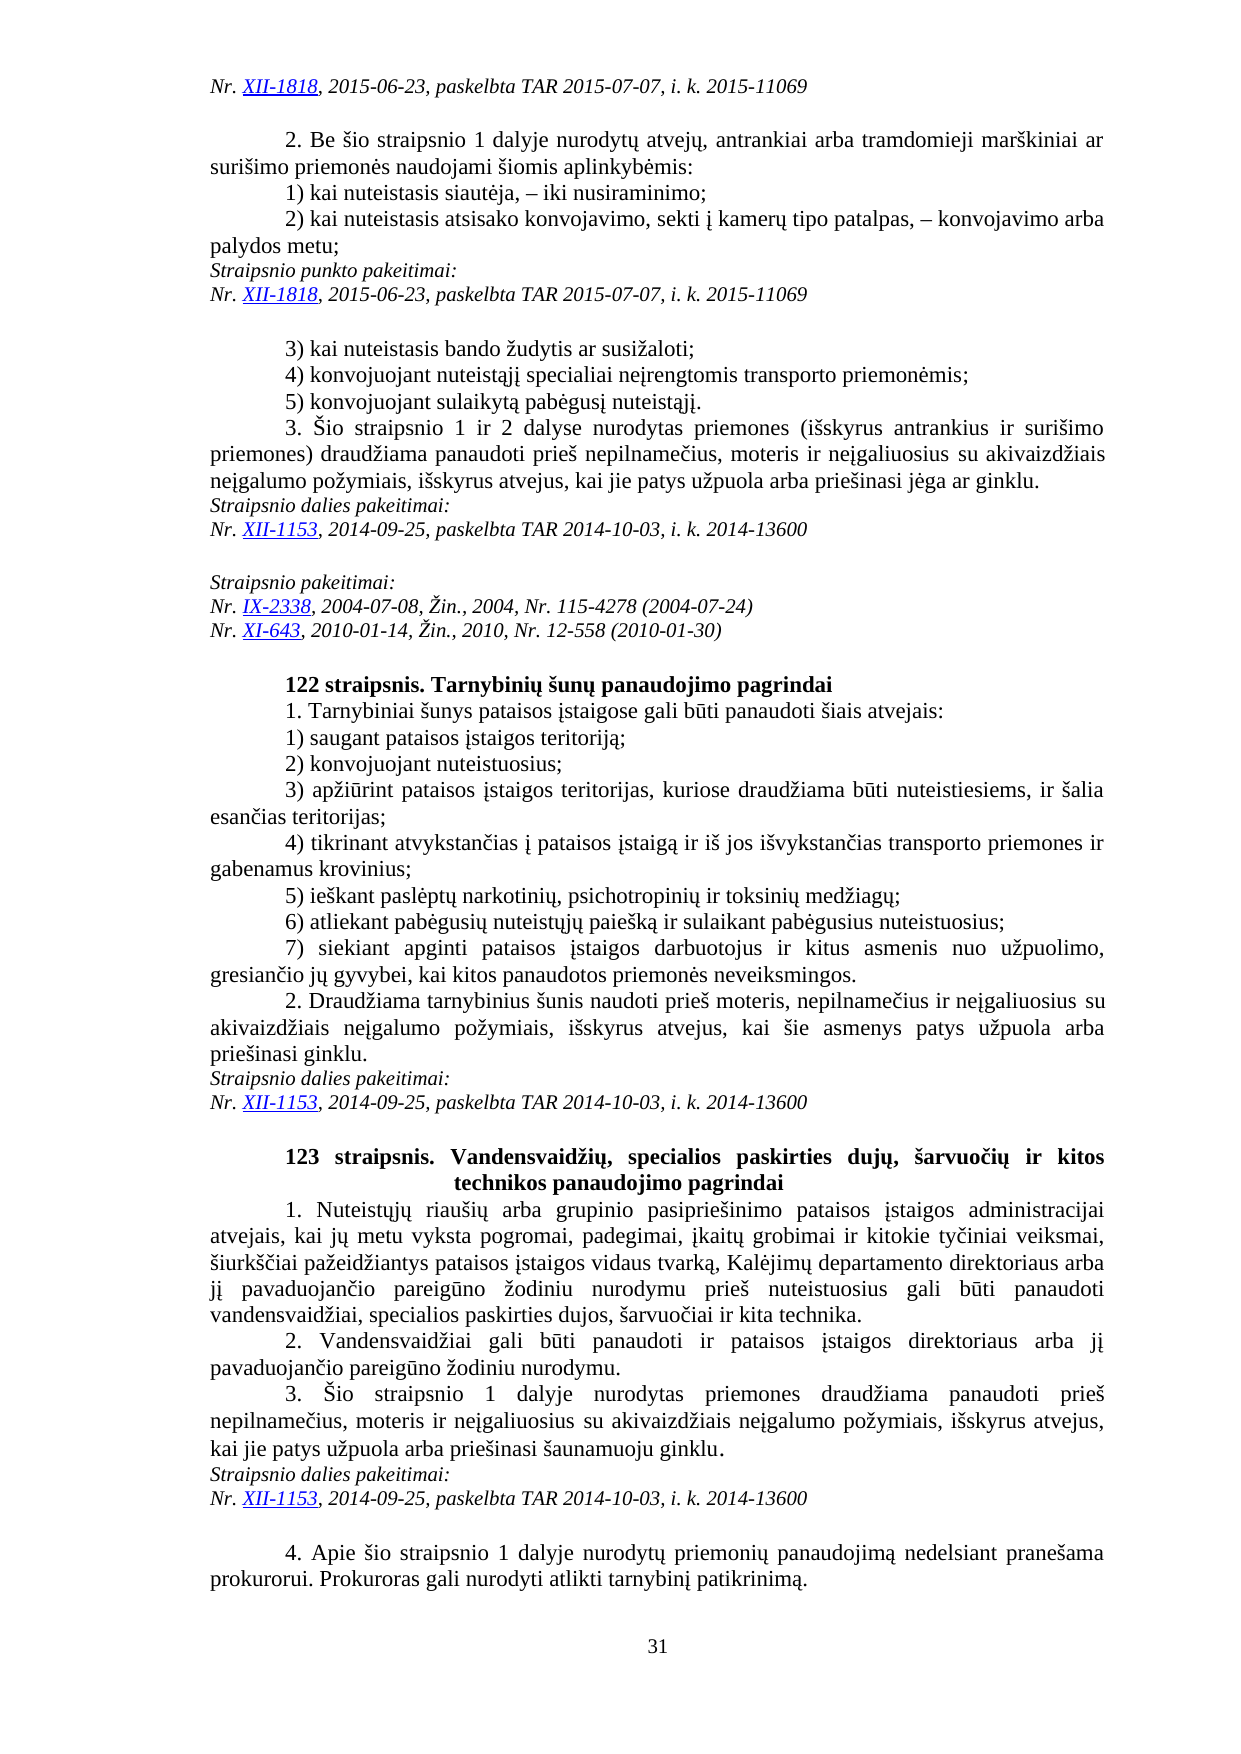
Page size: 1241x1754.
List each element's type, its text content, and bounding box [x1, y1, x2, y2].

text Straipsnio dalies pakeitimai: [210, 1066, 1106, 1090]
text 4) tikrinant atvykstančias į pataisos įstaigą ir iš jos išvykstančias transporto priemones ir gabenamus krovinius; [210, 829, 1106, 882]
text 3) apžiūrint pataisos įstaigos teritorijas, kuriose draudžiama būti nuteistiesiems, ir šalia esančias teritorijas; [210, 776, 1106, 829]
text Nr. XII-1153, 2014-09-25, paskelbta TAR 2014-10-03, i. k. 2014-13600 [210, 517, 1106, 541]
text Straipsnio dalies pakeitimai: [210, 1462, 1106, 1486]
text 4. Apie šio straipsnio 1 dalyje nurodytų priemonių panaudojimą nedelsiant pranešama prokurorui. Prokuroras gali nurodyti atlikti tarnybinį patikrinimą. [210, 1539, 1106, 1591]
text 3) kai nuteistasis bando žudytis ar susižaloti; [210, 335, 1106, 361]
text 1. Tarnybiniai šunys pataisos įstaigose gali būti panaudoti šiais atvejais: [210, 697, 1106, 724]
text 2. Vandensvaidžiai gali būti panaudoti ir pataisos įstaigos direktoriaus arba jį pavaduojančio pareigūno žodiniu nurodymu. [210, 1328, 1106, 1380]
text 6) atliekant pabėgusių nuteistųjų paiešką ir sulaikant pabėgusius nuteistuosius; [210, 908, 1106, 934]
text 1) saugant pataisos įstaigos teritoriją; [210, 724, 1106, 750]
text 3. Šio straipsnio 1 ir 2 dalyse nurodytas priemones (išskyrus antrankius ir surišimo priemones) draudžiama panaudoti prieš nepilnamečius, moteris ir neįgaliuosius su akivaizdžiais neįgalumo požymiais, išskyrus atvejus, kai jie patys užpuola arba priešinasi jėga ar ginklu. [210, 414, 1106, 493]
text 7) siekiant apginti pataisos įstaigos darbuotojus ir kitus asmenis nuo užpuolimo, gresiančio jų gyvybei, kai kitos panaudotos priemonės neveiksmingos. [210, 934, 1106, 987]
text 3. Šio straipsnio 1 dalyje nurodytas priemones draudžiama panaudoti prieš nepilnamečius, moteris ir neįgaliuosius su akivaizdžiais neįgalumo požymiais, išskyrus atvejus, kai jie patys užpuola arba priešinasi šaunamuoju ginklu. [210, 1380, 1106, 1462]
text 2. Be šio straipsnio 1 dalyje nurodytų atvejų, antrankiai arba tramdomieji marškiniai ar surišimo priemonės naudojami šiomis aplinkybėmis: [210, 126, 1106, 179]
text Nr. XII-1153, 2014-09-25, paskelbta TAR 2014-10-03, i. k. 2014-13600 [210, 1090, 1106, 1114]
text 1. Nuteistųjų riaušių arba grupinio pasipriešinimo pataisos įstaigos administracijai atvejais, kai jų metu vyksta pogromai, padegimai, įkaitų grobimai ir kitokie tyčiniai veiksmai, šiurkščiai pažeidžiantys pataisos įstaigos vidaus tvarką, Kalėjimų departamento direktoriaus arba jį pavaduojančio pareigūno žodiniu nurodymu prieš nuteistuosius gali būti panaudoti vandensvaidžiai, specialios paskirties dujos, šarvuočiai ir kita technika. [210, 1196, 1106, 1328]
text 1) kai nuteistasis siautėja, – iki nusiraminimo; [210, 179, 1106, 205]
text Nr. XI-643, 2010-01-14, Žin., 2010, Nr. 12-558 (2010-01-30) [210, 618, 1106, 642]
text Nr. XII-1153, 2014-09-25, paskelbta TAR 2014-10-03, i. k. 2014-13600 [210, 1486, 1106, 1510]
text 4) konvojuojant nuteistąjį specialiai neįrengtomis transporto priemonėmis; [210, 361, 1106, 388]
text Nr. IX-2338, 2004-07-08, Žin., 2004, Nr. 115-4278 (2004-07-24) [210, 594, 1106, 618]
text 123 straipsnis. Vandensvaidžių, specialios paskirties dujų, šarvuočių ir kitos technikos panaudojimo pagrindai [285, 1143, 1106, 1196]
text Straipsnio pakeitimai: [210, 570, 1106, 594]
text 5) konvojuojant sulaikytą pabėgusį nuteistąjį. [210, 388, 1106, 414]
text 2) konvojuojant nuteistuosius; [210, 750, 1106, 776]
text Nr. XII-1818, 2015-06-23, paskelbta TAR 2015-07-07, i. k. 2015-11069 [210, 282, 1106, 306]
text Straipsnio dalies pakeitimai: [210, 493, 1106, 517]
text 5) ieškant paslėptų narkotinių, psichotropinių ir toksinių medžiagų; [210, 882, 1106, 908]
text Nr. XII-1818, 2015-06-23, paskelbta TAR 2015-07-07, i. k. 2015-11069 [210, 73, 1106, 98]
text 2. Draudžiama tarnybinius šunis naudoti prieš moteris, nepilnamečius ir neįgaliuosius su akivaizdžiais neįgalumo požymiais, išskyrus atvejus, kai šie asmenys patys užpuola arba priešinasi ginklu. [210, 987, 1106, 1066]
text 122 straipsnis. Tarnybinių šunų panaudojimo pagrindai [210, 671, 1106, 697]
text Straipsnio punkto pakeitimai: [210, 258, 1106, 282]
text 2) kai nuteistasis atsisako konvojavimo, sekti į kamerų tipo patalpas, – konvojavimo arba palydos metu; [210, 205, 1106, 258]
